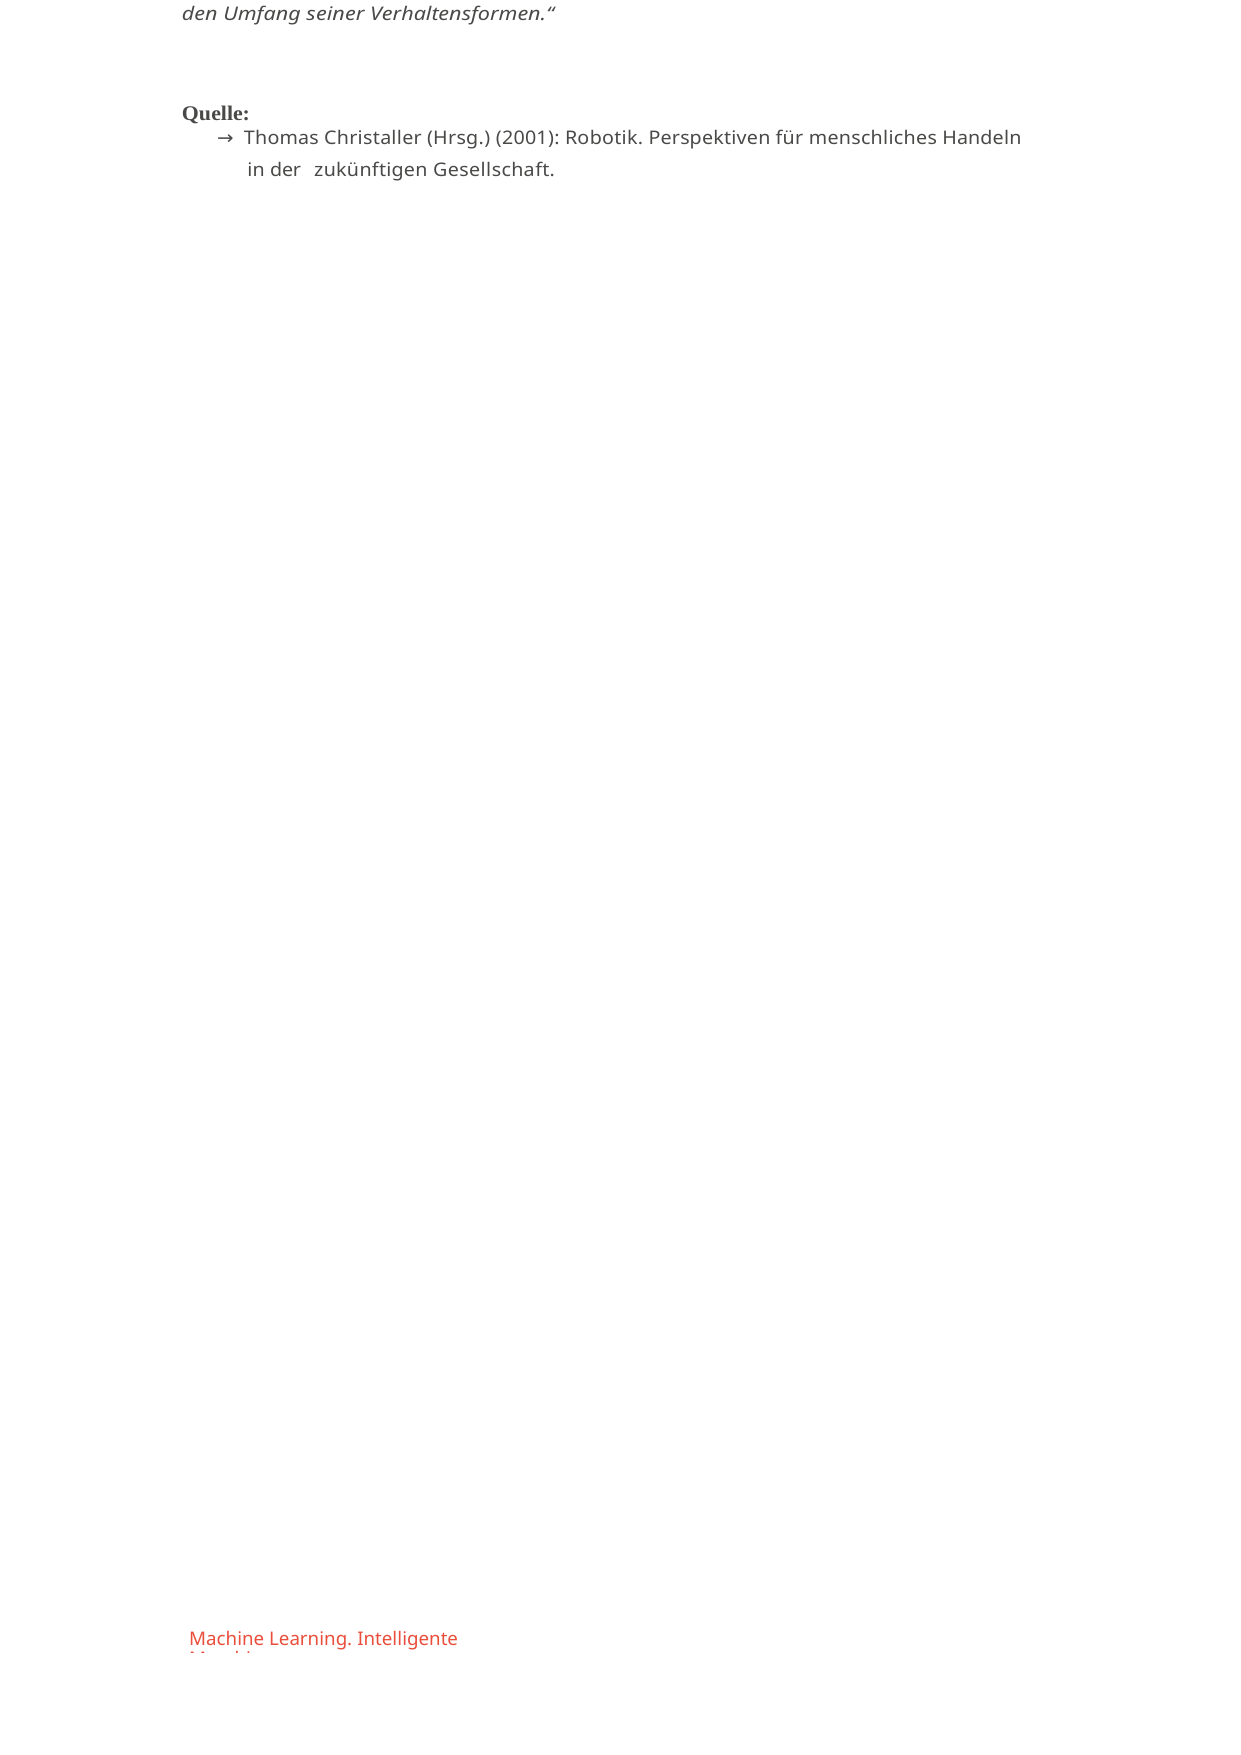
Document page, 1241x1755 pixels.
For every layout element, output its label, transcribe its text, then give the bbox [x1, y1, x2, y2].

text → Thomas Christaller (Hrsg.) (2001): Robotik. Perspektiven für menschliches Handeln in der zukünftigen Gesellschaft. [217, 124, 1043, 181]
text den Umfang seiner Verhaltensformen.“ [182, 0, 1043, 26]
text Quelle: [182, 101, 1107, 124]
